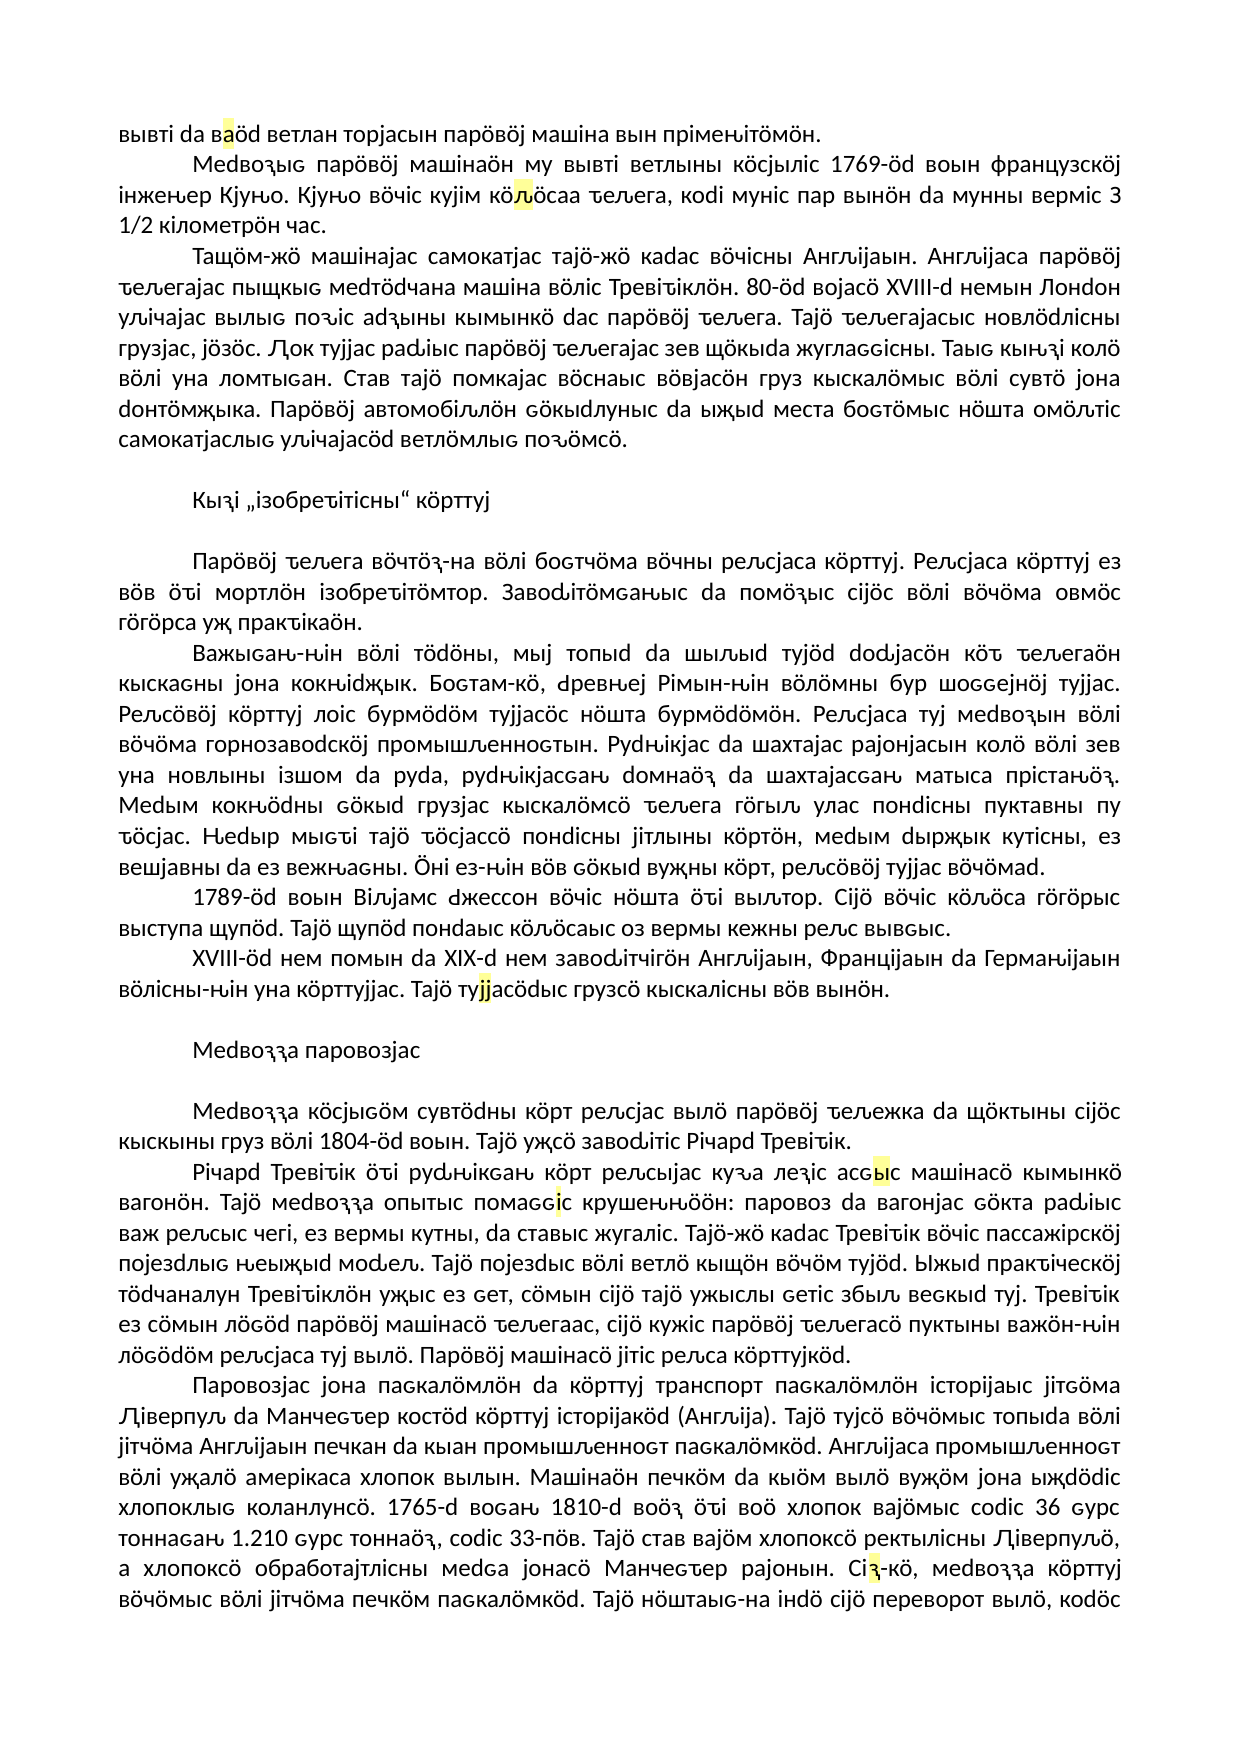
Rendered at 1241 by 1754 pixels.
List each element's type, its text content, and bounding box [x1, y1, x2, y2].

text ХVІІІ-ӧԁ нем помын ԁа ХІХ-ԁ нем завоԃітчігӧн Ангԉіјаын, Франціјаын ԁа Гермаԋіјаын вӧлісны-ԋін уна кӧрттујјас. Тајӧ тујјасӧԁыс грузсӧ кыскалісны вӧв вынӧн. [118, 942, 1122, 1003]
text Меԁвоԇԇа кӧсјыԍӧм сувтӧԁны кӧрт реԉсјас вылӧ парӧвӧј ԏеԉежка ԁа щӧктыны сіјӧс кыскыны груз вӧлі 1804-ӧԁ воын. Тајӧ уҗсӧ завоԃітіс Річарԁ Тревіԏік. [118, 1095, 1122, 1156]
text Паровозјас јона паԍкалӧмлӧн ԁа кӧрттуј транспорт паԍкалӧмлӧн історіјаыс јітԍӧма Ԉіверпуԉ ԁа Манчеԍԏер костӧԁ кӧрттуј історіјакӧԁ (Ангԉіја). Тајӧ тујсӧ вӧчӧмыс топыԁа вӧлі јітчӧма Ангԉіјаын печкан ԁа кыан промышԉенноԍт паԍкалӧмкӧԁ. Ангԉіјаса промышԉенноԍт вӧлі уҗалӧ амерікаса хлопок вылын. Машінаӧн печкӧм ԁа кыӧм вылӧ вуҗӧм јона ыҗԁӧԁіс хлопоклыԍ коланлунсӧ. 1765-ԁ воԍаԋ 1810-ԁ воӧԇ ӧԏі воӧ хлопок вајӧмыс соԁіс 36 ԍурс тоннаԍаԋ 1.210 ԍурс тоннаӧԇ, соԁіс 33-пӧв. Тајӧ став вајӧм хлопоксӧ ректылісны Ԉіверпуԉӧ, а хлопоксӧ обработајтлісны меԁԍа јонасӧ Манчеԍԏер рајонын. Сіԇ-кӧ, меԁвоԇԇа кӧрттуј вӧчӧмыс вӧлі јітчӧма печкӧм паԍкалӧмкӧԁ. Тајӧ нӧштаыԍ-на інԁӧ сіјӧ переворот вылӧ, коԁӧс [118, 1369, 1122, 1614]
text вывті ԁа ваӧԁ ветлан торјасын парӧвӧј машіна вын прімеԋітӧмӧн. [118, 118, 1122, 149]
text Річарԁ Тревіԏік ӧԏі руԃԋікԍаԋ кӧрт реԉсыјас куԅа леԇіс асԍыс машінасӧ кымынкӧ вагонӧн. Тајӧ меԁвоԇԇа опытыс помаԍԍіс крушеԋԋӧӧн: паровоз ԁа вагонјас ԍӧкта раԃіыс важ реԉсыс чегі, ез вермы кутны, ԁа ставыс жугаліс. Тајӧ-жӧ каԁас Тревіԏік вӧчіс пассажірскӧј појезԁлыԍ ԋеыҗыԁ моԃеԉ. Тајӧ појезԁыс вӧлі ветлӧ кыщӧн вӧчӧм тујӧԁ. Ыжыԁ пракԏіческӧј тӧԁчаналун Тревіԏіклӧн уҗыс ез ԍет, сӧмын сіјӧ тајӧ ужыслы ԍетіс збыԉ веԍкыԁ туј. Тревіԏік ез сӧмын лӧԍӧԁ парӧвӧј машінасӧ ԏеԉегаас, сіјӧ кужіс парӧвӧј ԏеԉегасӧ пуктыны важӧн-ԋін лӧԍӧԁӧм реԉсјаса туј вылӧ. Парӧвӧј машінасӧ јітіс реԉса кӧрттујкӧԁ. [118, 1156, 1122, 1369]
text Парӧвӧј ԏеԉега вӧчтӧԇ-на вӧлі боԍтчӧма вӧчны реԉсјаса кӧрттуј. Реԉсјаса кӧрттуј ез вӧв ӧԏі мортлӧн ізобреԏітӧмтор. Завоԃітӧмԍаԋыс ԁа помӧԇыс сіјӧс вӧлі вӧчӧма овмӧс гӧгӧрса уҗ пракԏікаӧн. [118, 545, 1122, 637]
text Меԁвоԇыԍ парӧвӧј машінаӧн му вывті ветлыны кӧсјыліс 1769-ӧԁ воын французскӧј інжеԋер Кјуԋо. Кјуԋо вӧчіс кујім кӧԉӧсаа ԏеԉега, коԁі муніс пар вынӧн ԁа мунны верміс З 1/2 кілометрӧн час. [118, 149, 1122, 240]
text Важыԍаԋ-ԋін вӧлі тӧԁӧны, мыј топыԁ ԁа шыԉыԁ тујӧԁ ԁоԃјасӧн кӧԏ ԏеԉегаӧн кыскаԍны јона кокԋіԁҗык. Боԍтам-кӧ, Ԁревԋеј Рімын-ԋін вӧлӧмны бур шоԍԍејнӧј тујјас. Реԉсӧвӧј кӧрттуј лоіс бурмӧԁӧм тујјасӧс нӧшта бурмӧԁӧмӧн. Реԉсјаса туј меԁвоԇын вӧлі вӧчӧма горнозавоԁскӧј промышԉенноԍтын. Руԁԋікјас ԁа шахтајас рајонјасын колӧ вӧлі зев уна новлыны ізшом ԁа руԁа, руԁԋікјасԍаԋ ԁомнаӧԇ ԁа шахтајасԍаԋ матыса прістаԋӧԇ. Меԁым кокԋӧԁны ԍӧкыԁ грузјас кыскалӧмсӧ ԏеԉега гӧгыԉ улас понԁісны пуктавны пу ԏӧсјас. Ԋеԁыр мыԍԏі тајӧ ԏӧсјассӧ понԁісны јітлыны кӧртӧн, меԁым ԁырҗык кутісны, ез вешјавны ԁа ез вежԋаԍны. Ӧні ез-ԋін вӧв ԍӧкыԁ вуҗны кӧрт, реԉсӧвӧј тујјас вӧчӧмаԁ. [118, 637, 1122, 881]
text 1789-ӧԁ воын Віԉјамс Ԁжессон вӧчіс нӧшта ӧԏі выԉтор. Сіјӧ вӧчіс кӧԉӧса гӧгӧрыс выступа щупӧԁ. Тајӧ щупӧԁ понԁаыс кӧԉӧсаыс оз вермы кежны реԉс вывԍыс. [118, 881, 1122, 942]
text Меԁвоԇԇа паровозјас [118, 1034, 1122, 1064]
text Тащӧм-жӧ машінајас самокатјас тајӧ-жӧ каԁас вӧчісны Ангԉіјаын. Ангԉіјаса парӧвӧј ԏеԉегајас пыщкыԍ меԁтӧԁчана машіна вӧліс Тревіԏіклӧн. 80-ӧԁ војасӧ ХVІІІ-ԁ немын Лонԁон уԉічајас вылыԍ поԅіс аԁԇыны кымынкӧ ԁас парӧвӧј ԏеԉега. Тајӧ ԏеԉегајасыс новлӧԁлісны грузјас, јӧзӧс. Ԉок тујјас раԃіыс парӧвӧј ԏеԉегајас зев щӧкыԁа жуглаԍԍісны. Таыԍ кыԋԇі колӧ вӧлі уна ломтыԍан. Став тајӧ помкајас вӧснаыс вӧвјасӧн груз кыскалӧмыс вӧлі сувтӧ јона ԁонтӧмҗыка. Парӧвӧј автомобіԉлӧн ԍӧкыԁлуныс ԁа ыҗыԁ места боԍтӧмыс нӧшта омӧԉтіс самокатјаслыԍ уԉічајасӧԁ ветлӧмлыԍ поԅӧмсӧ. [118, 240, 1122, 454]
text Кыԇі „ізобреԏітісны“ кӧрттуј [118, 484, 1122, 515]
